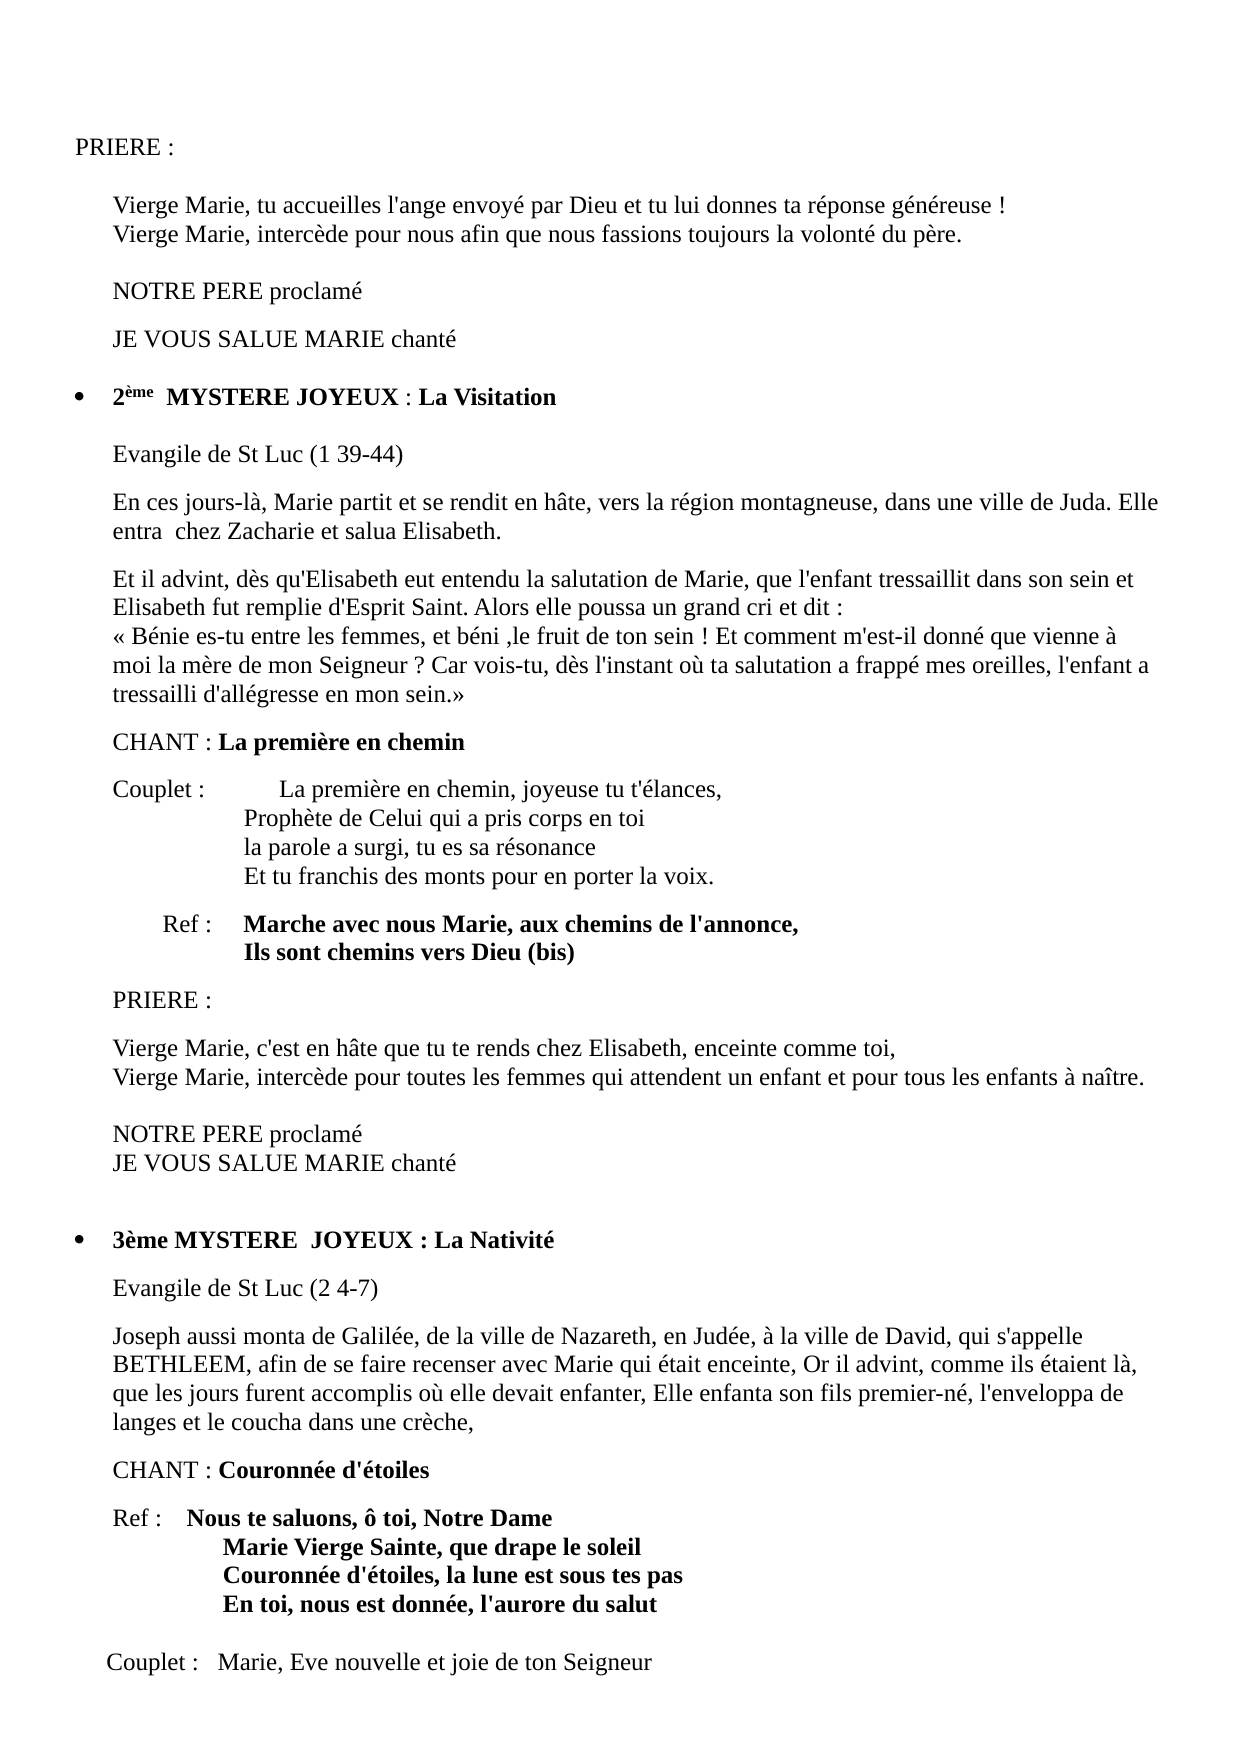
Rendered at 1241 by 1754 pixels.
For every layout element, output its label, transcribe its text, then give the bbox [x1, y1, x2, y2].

text Vierge Marie, intercède pour nous afin que nous fassions toujours la volonté du père. [112, 219, 1165, 247]
text Couplet : Marie, Eve nouvelle et joie de ton Seigneur [75, 1647, 1165, 1675]
text Prophète de Celui qui a pris corps en toi [75, 803, 1165, 832]
text En ces jours-là, Marie partit et se rendit en hâte, vers la région montagneuse, dans une ville de Juda. Elle entra chez Zacharie et salua Elisabeth. [112, 487, 1165, 544]
text Ref : Nous te saluons, ô toi, Notre Dame [112, 1503, 1165, 1532]
text CHANT : La première en chemin [112, 727, 1165, 755]
text CHANT : Couronnée d'étoiles [112, 1455, 1165, 1484]
text Evangile de St Luc (1 39-44) [112, 439, 1165, 468]
text NOTRE PERE proclamé [112, 276, 1165, 305]
text Marie Vierge Sainte, que drape le soleil [75, 1532, 1165, 1560]
text NOTRE PERE proclamé [112, 1119, 1165, 1148]
text Et tu franchis des monts pour en porter la voix. [75, 861, 1165, 889]
list 3ème MYSTERE JOYEUX : La Nativité [75, 1225, 1165, 1254]
text « Bénie es-tu entre les femmes, et béni ,le fruit de ton sein ! Et comment m'est-il donné que vienne à moi la mère de mon Seigneur ? Car vois-tu, dès l'instant où ta salutation a frappé mes oreilles, l'enfant a tressailli d'allégresse en mon sein.» [112, 621, 1165, 707]
text Evangile de St Luc (2 4-7) [112, 1273, 1165, 1302]
text la parole a surgi, tu es sa résonance [75, 832, 1165, 861]
text Et il advint, dès qu'Elisabeth eut entendu la salutation de Marie, que l'enfant tressaillit dans son sein et Elisabeth fut remplie d'Esprit Saint. Alors elle poussa un grand cri et dit : [112, 564, 1165, 621]
text En toi, nous est donnée, l'aurore du salut [75, 1589, 1165, 1618]
text JE VOUS SALUE MARIE chanté [112, 324, 1165, 353]
text Vierge Marie, tu accueilles l'ange envoyé par Dieu et tu lui donnes ta réponse généreuse ! [112, 190, 1165, 219]
text JE VOUS SALUE MARIE chanté [112, 1148, 1165, 1177]
text Vierge Marie, intercède pour toutes les femmes qui attendent un enfant et pour tous les enfants à naître. [75, 1062, 1165, 1091]
text Couplet : La première en chemin, joyeuse tu t'élances, [112, 774, 1165, 803]
text PRIERE : [75, 132, 1165, 161]
text Couronnée d'étoiles, la lune est sous tes pas [75, 1560, 1165, 1589]
text Ref : Marche avec nous Marie, aux chemins de l'annonce, [75, 909, 1165, 937]
text Joseph aussi monta de Galilée, de la ville de Nazareth, en Judée, à la ville de David, qui s'appelle BETHLEEM, afin de se faire recenser avec Marie qui était enceinte, Or il advint, comme ils étaient là, que les jours furent accomplis où elle devait enfanter, Elle enfanta son fils premier-né, l'enveloppa de langes et le coucha dans une crèche, [112, 1321, 1165, 1436]
text Vierge Marie, c'est en hâte que tu te rends chez Elisabeth, enceinte comme toi, [75, 1033, 1165, 1062]
text Ils sont chemins vers Dieu (bis) [75, 937, 1165, 966]
list 2ème MYSTERE JOYEUX : La Visitation [75, 382, 1165, 410]
text PRIERE : [112, 985, 1165, 1014]
